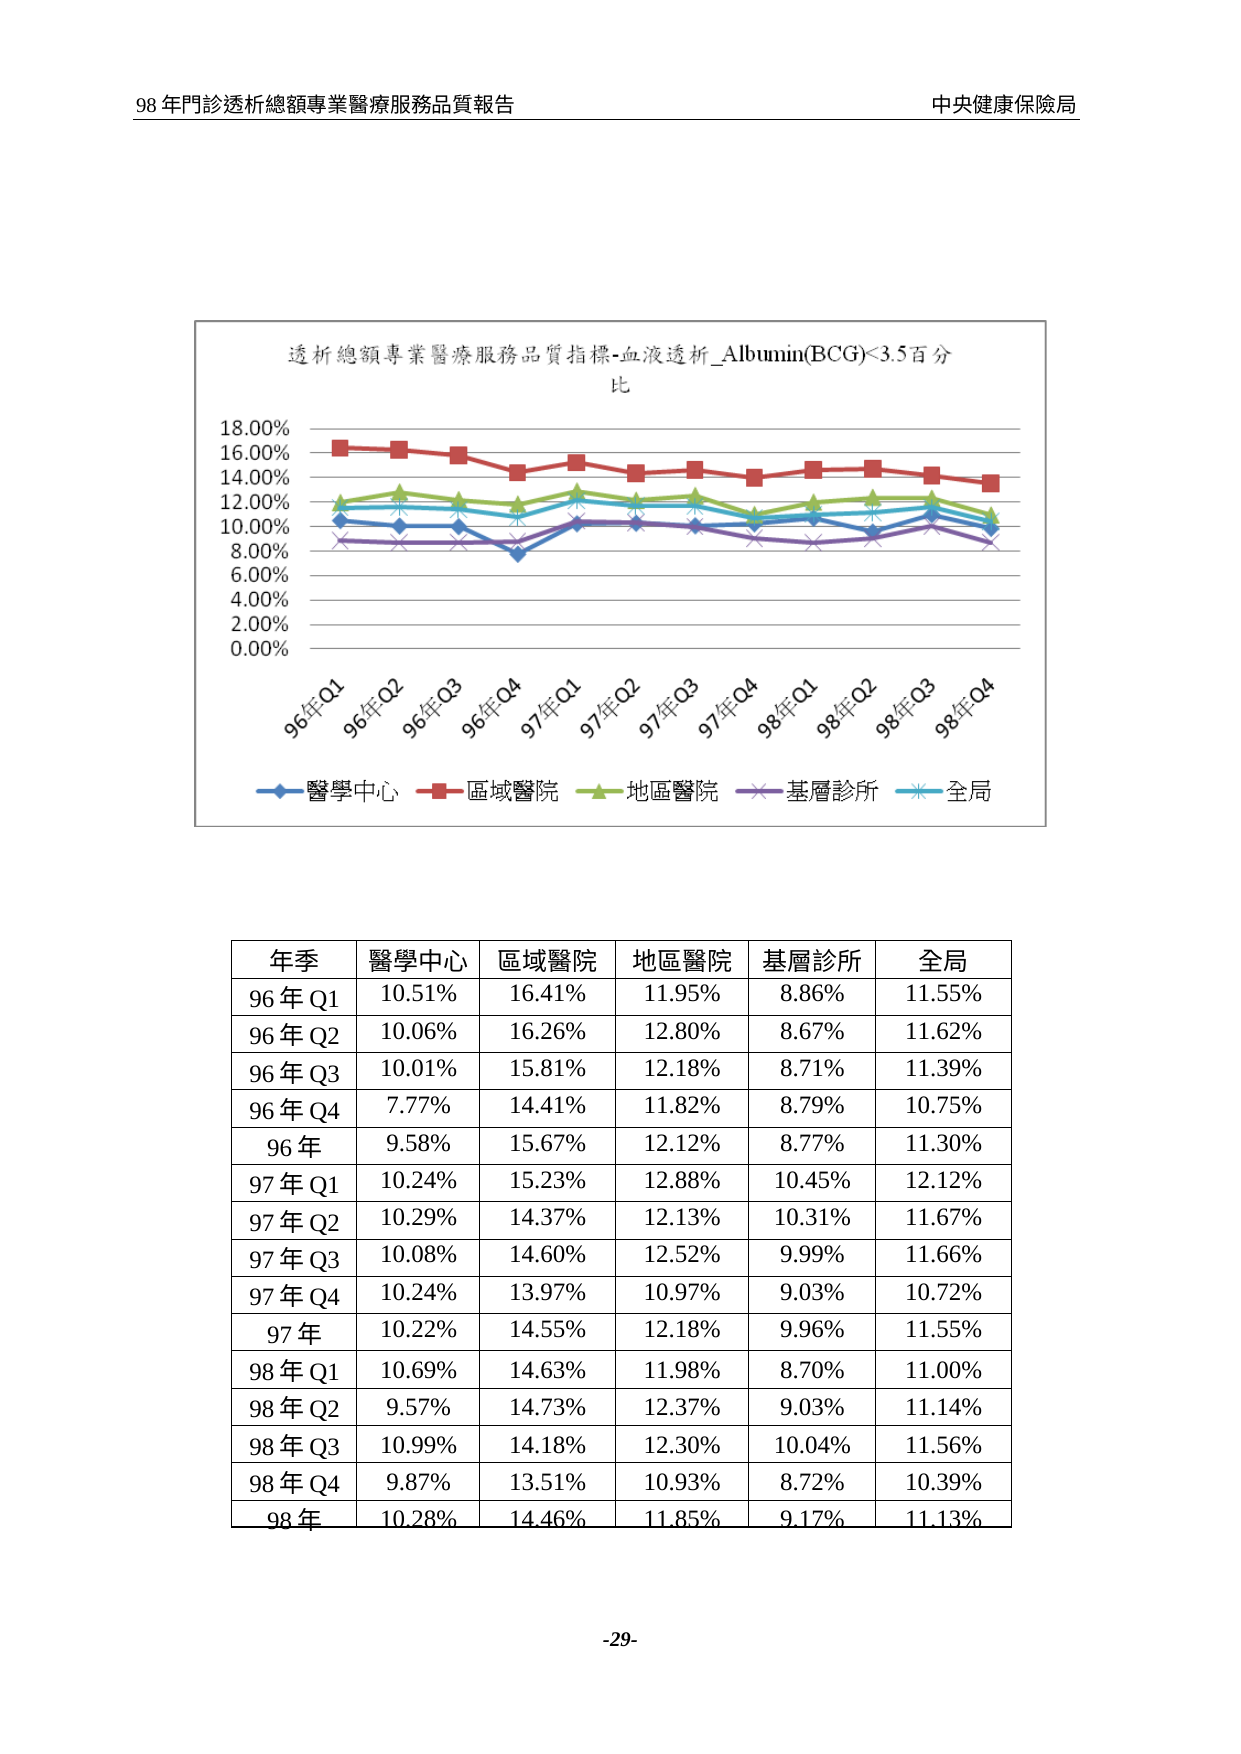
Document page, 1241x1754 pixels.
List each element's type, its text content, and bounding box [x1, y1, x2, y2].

table_cell 97年Q1 [232, 1165, 356, 1201]
table_cell 8.67% [749, 1016, 875, 1052]
table_cell 96年Q4 [232, 1090, 356, 1127]
table_cell 8.79% [749, 1090, 875, 1127]
table_cell 8.72% [749, 1463, 875, 1499]
table_cell 8.77% [749, 1128, 875, 1164]
table_cell 10.69% [357, 1351, 479, 1388]
table_cell 12.12% [876, 1165, 1011, 1201]
table_cell 9.57% [357, 1389, 479, 1425]
table_cell 10.08% [357, 1240, 479, 1276]
table_cell 12.18% [616, 1314, 748, 1350]
table_cell 14.63% [480, 1351, 615, 1388]
table_cell 12.88% [616, 1165, 748, 1201]
table_cell 11.39% [876, 1053, 1011, 1089]
table_cell 9.58% [357, 1128, 479, 1164]
table_cell 12.13% [616, 1202, 748, 1238]
table_header 地區醫院 [616, 941, 748, 977]
table_cell 98年Q1 [232, 1351, 356, 1388]
table_cell 10.31% [749, 1202, 875, 1238]
table_cell 12.52% [616, 1240, 748, 1276]
table_cell 11.82% [616, 1090, 748, 1127]
table_cell 98年Q4 [232, 1463, 356, 1499]
table_cell 11.00% [876, 1351, 1011, 1388]
table_cell 8.71% [749, 1053, 875, 1089]
picture [193, 320, 1047, 827]
table_cell 15.67% [480, 1128, 615, 1164]
table_cell 12.30% [616, 1426, 748, 1462]
table_cell 97年Q3 [232, 1240, 356, 1276]
table_cell 11.85% [616, 1501, 748, 1526]
table_cell 11.56% [876, 1426, 1011, 1462]
table_cell 97年Q4 [232, 1277, 356, 1313]
table_cell 15.23% [480, 1165, 615, 1201]
table_cell 10.99% [357, 1426, 479, 1462]
table_cell 98年Q3 [232, 1426, 356, 1462]
table_cell 96年Q2 [232, 1016, 356, 1052]
table_cell 14.41% [480, 1090, 615, 1127]
table_cell 11.66% [876, 1240, 1011, 1276]
table_cell 9.99% [749, 1240, 875, 1276]
table_cell 9.87% [357, 1463, 479, 1499]
table_cell 9.96% [749, 1314, 875, 1350]
table_header 全局 [876, 941, 1011, 977]
table_cell 13.51% [480, 1463, 615, 1499]
table_cell 11.95% [616, 979, 748, 1015]
table_cell 14.73% [480, 1389, 615, 1425]
table_cell 14.18% [480, 1426, 615, 1462]
table_cell 9.03% [749, 1277, 875, 1313]
table_cell 13.97% [480, 1277, 615, 1313]
table_cell 10.28% [357, 1501, 479, 1526]
table_cell 10.51% [357, 979, 479, 1015]
table_cell 11.62% [876, 1016, 1011, 1052]
table_cell 10.04% [749, 1426, 875, 1462]
table_cell 11.13% [876, 1501, 1011, 1526]
table_cell 11.67% [876, 1202, 1011, 1238]
table_cell 12.80% [616, 1016, 748, 1052]
table_cell 96年 [232, 1128, 356, 1164]
table_cell 10.72% [876, 1277, 1011, 1313]
table_cell 10.93% [616, 1463, 748, 1499]
table_cell 10.24% [357, 1277, 479, 1313]
table_cell 97年Q2 [232, 1202, 356, 1238]
table_header 區域醫院 [480, 941, 615, 977]
table_cell 14.37% [480, 1202, 615, 1238]
table_cell 16.26% [480, 1016, 615, 1052]
table_cell 12.37% [616, 1389, 748, 1425]
table_cell 10.29% [357, 1202, 479, 1238]
table_cell 14.46% [480, 1501, 615, 1526]
table_header 醫學中心 [357, 941, 479, 977]
table_cell 16.41% [480, 979, 615, 1015]
table_cell 15.81% [480, 1053, 615, 1089]
table_cell 96年Q1 [232, 979, 356, 1015]
table_cell 98年Q2 [232, 1389, 356, 1425]
table_cell 10.97% [616, 1277, 748, 1313]
table_cell 98年 [232, 1501, 356, 1526]
table_cell 11.98% [616, 1351, 748, 1388]
table_cell 10.22% [357, 1314, 479, 1350]
table_cell 11.30% [876, 1128, 1011, 1164]
table_cell 14.60% [480, 1240, 615, 1276]
table_cell 10.39% [876, 1463, 1011, 1499]
table_header 年季 [232, 941, 356, 977]
table_cell 12.18% [616, 1053, 748, 1089]
table_cell 11.14% [876, 1389, 1011, 1425]
table_cell 7.77% [357, 1090, 479, 1127]
table_cell 9.03% [749, 1389, 875, 1425]
table_cell 96年Q3 [232, 1053, 356, 1089]
table_cell 8.70% [749, 1351, 875, 1388]
table_cell 11.55% [876, 979, 1011, 1015]
table_cell 10.45% [749, 1165, 875, 1201]
table_cell 11.55% [876, 1314, 1011, 1350]
table_cell 9.17% [749, 1501, 875, 1526]
table_cell 97年 [232, 1314, 356, 1350]
table_cell 8.86% [749, 979, 875, 1015]
table_cell 10.01% [357, 1053, 479, 1089]
table_cell 10.06% [357, 1016, 479, 1052]
table_header 基層診所 [749, 941, 875, 977]
table_cell 12.12% [616, 1128, 748, 1164]
table_cell 14.55% [480, 1314, 615, 1350]
table_cell 10.75% [876, 1090, 1011, 1127]
table_cell 10.24% [357, 1165, 479, 1201]
